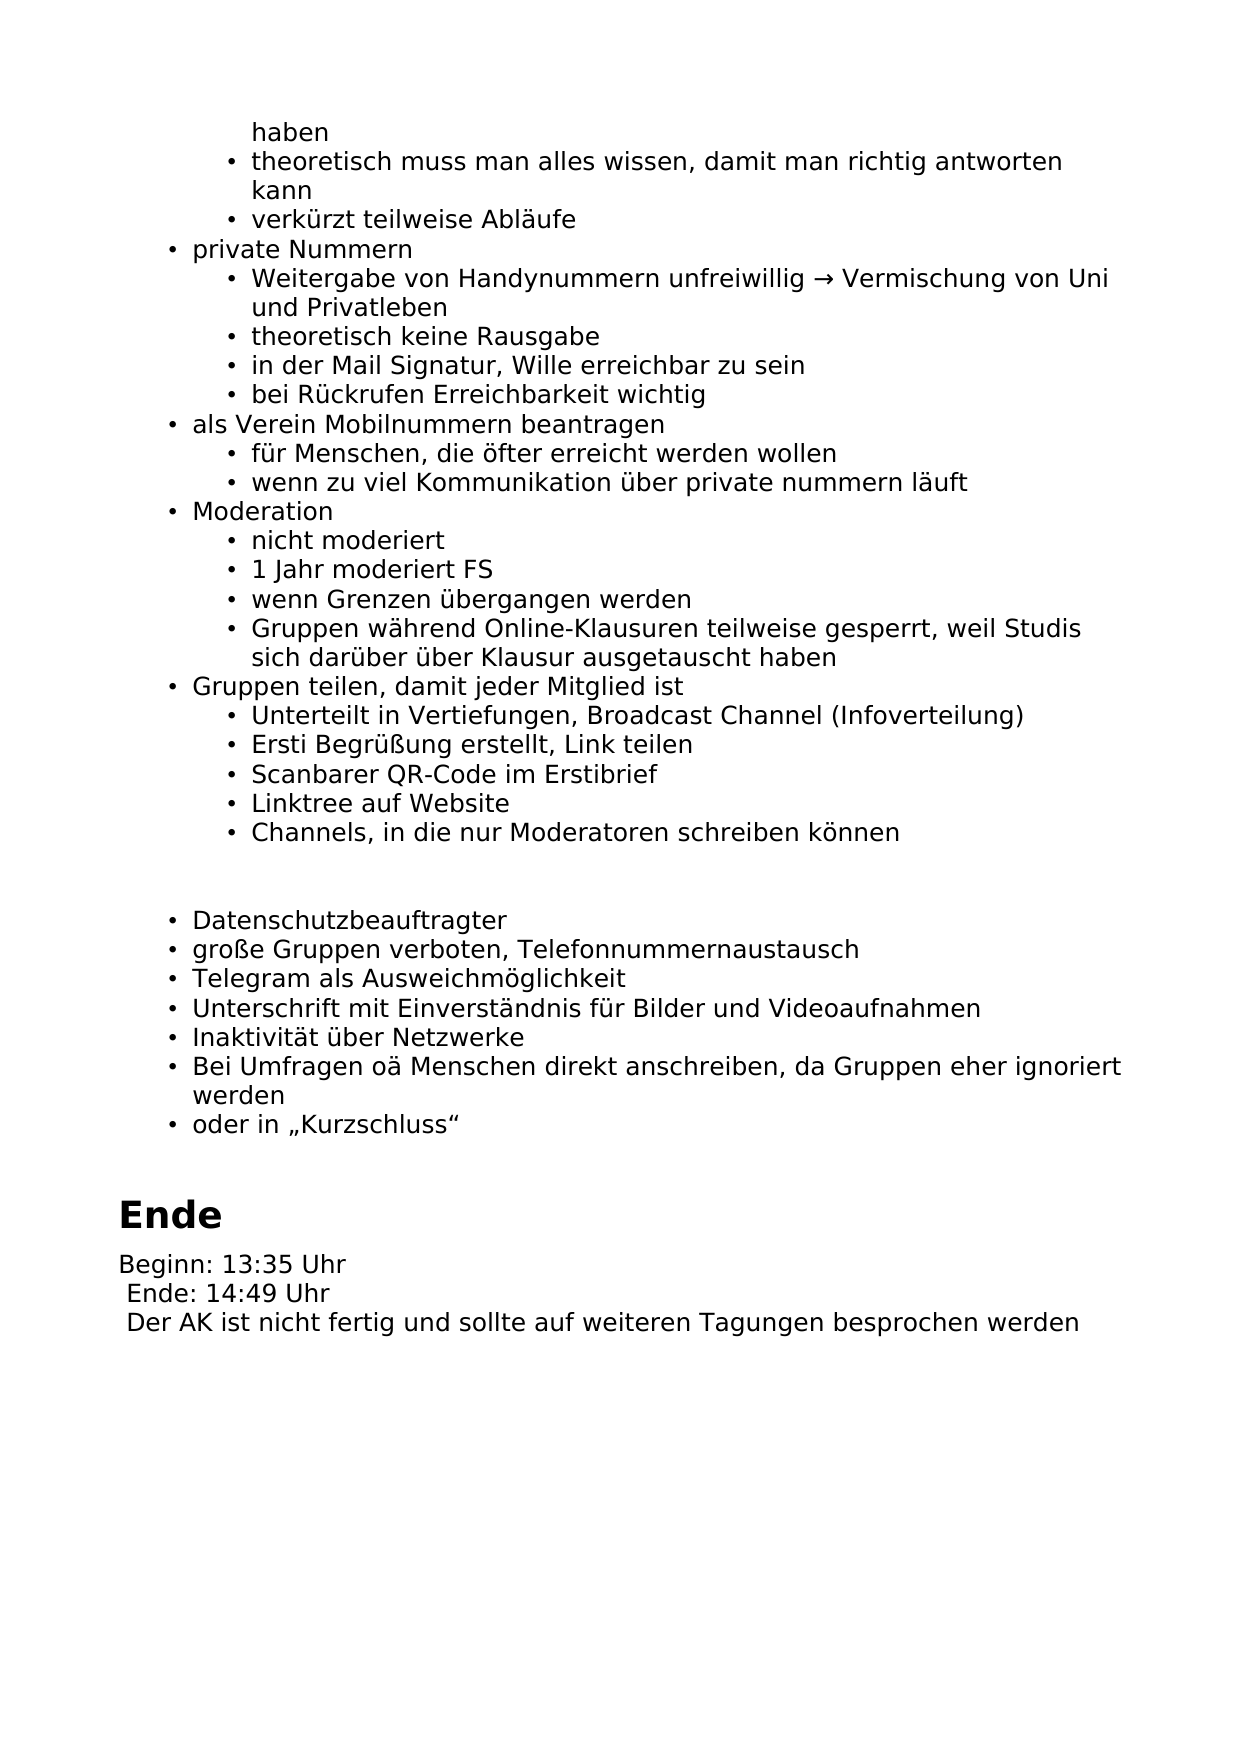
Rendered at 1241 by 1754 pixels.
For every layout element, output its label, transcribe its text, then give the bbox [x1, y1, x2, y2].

list Datenschutzbeauftragter [177, 906, 1122, 935]
list Linktree auf Website [236, 789, 1122, 818]
list für Menschen, die öfter erreicht werden wollen [236, 439, 1122, 468]
list nicht moderiert [236, 526, 1122, 556]
list Unterschrift mit Einverständnis für Bilder und Videoaufnahmen [177, 994, 1122, 1023]
list verkürzt teilweise Abläufe [236, 206, 1122, 235]
list 1 Jahr moderiert FS [236, 556, 1122, 585]
list Bei Umfragen oä Menschen direkt anschreiben, da Gruppen eher ignoriert werden [177, 1052, 1122, 1110]
list Weitergabe von Handynummern unfreiwillig → Vermischung von Uni und Privatleben [236, 264, 1122, 322]
list Moderation [177, 497, 1122, 526]
list Unterteilt in Vertiefungen, Broadcast Channel (Infoverteilung) [236, 701, 1122, 731]
list Inaktivität über Netzwerke [177, 1023, 1122, 1052]
subtitle Ende [118, 1194, 1122, 1238]
list oder in „Kurzschluss“ [177, 1110, 1122, 1139]
list in der Mail Signatur, Wille erreichbar zu sein [236, 351, 1122, 381]
list bei Rückrufen Erreichbarkeit wichtig [236, 381, 1122, 410]
list Channels, in die nur Moderatoren schreiben können [236, 818, 1122, 847]
list theoretisch keine Rausgabe [236, 322, 1122, 351]
list Scanbarer QR-Code im Erstibrief [236, 760, 1122, 789]
list haben [236, 118, 1122, 147]
list große Gruppen verboten, Telefonnummernaustausch [177, 935, 1122, 964]
list Gruppen während Online-Klausuren teilweise gesperrt, weil Studis sich darüber über Klausur ausgetauscht haben [236, 614, 1122, 672]
list Telegram als Ausweichmöglichkeit [177, 964, 1122, 994]
list Ersti Begrüßung erstellt, Link teilen [236, 731, 1122, 760]
list als Verein Mobilnummern beantragen [177, 410, 1122, 439]
list Gruppen teilen, damit jeder Mitglied ist [177, 672, 1122, 701]
list private Nummern [177, 235, 1122, 264]
text Beginn: 13:35 Uhr Ende: 14:49 Uhr Der AK ist nicht fertig und sollte auf weiteren Tagungen besprochen werden [118, 1250, 1122, 1338]
list theoretisch muss man alles wissen, damit man richtig antworten kann [236, 147, 1122, 206]
list wenn Grenzen übergangen werden [236, 585, 1122, 614]
list wenn zu viel Kommunikation über private nummern läuft [236, 468, 1122, 497]
